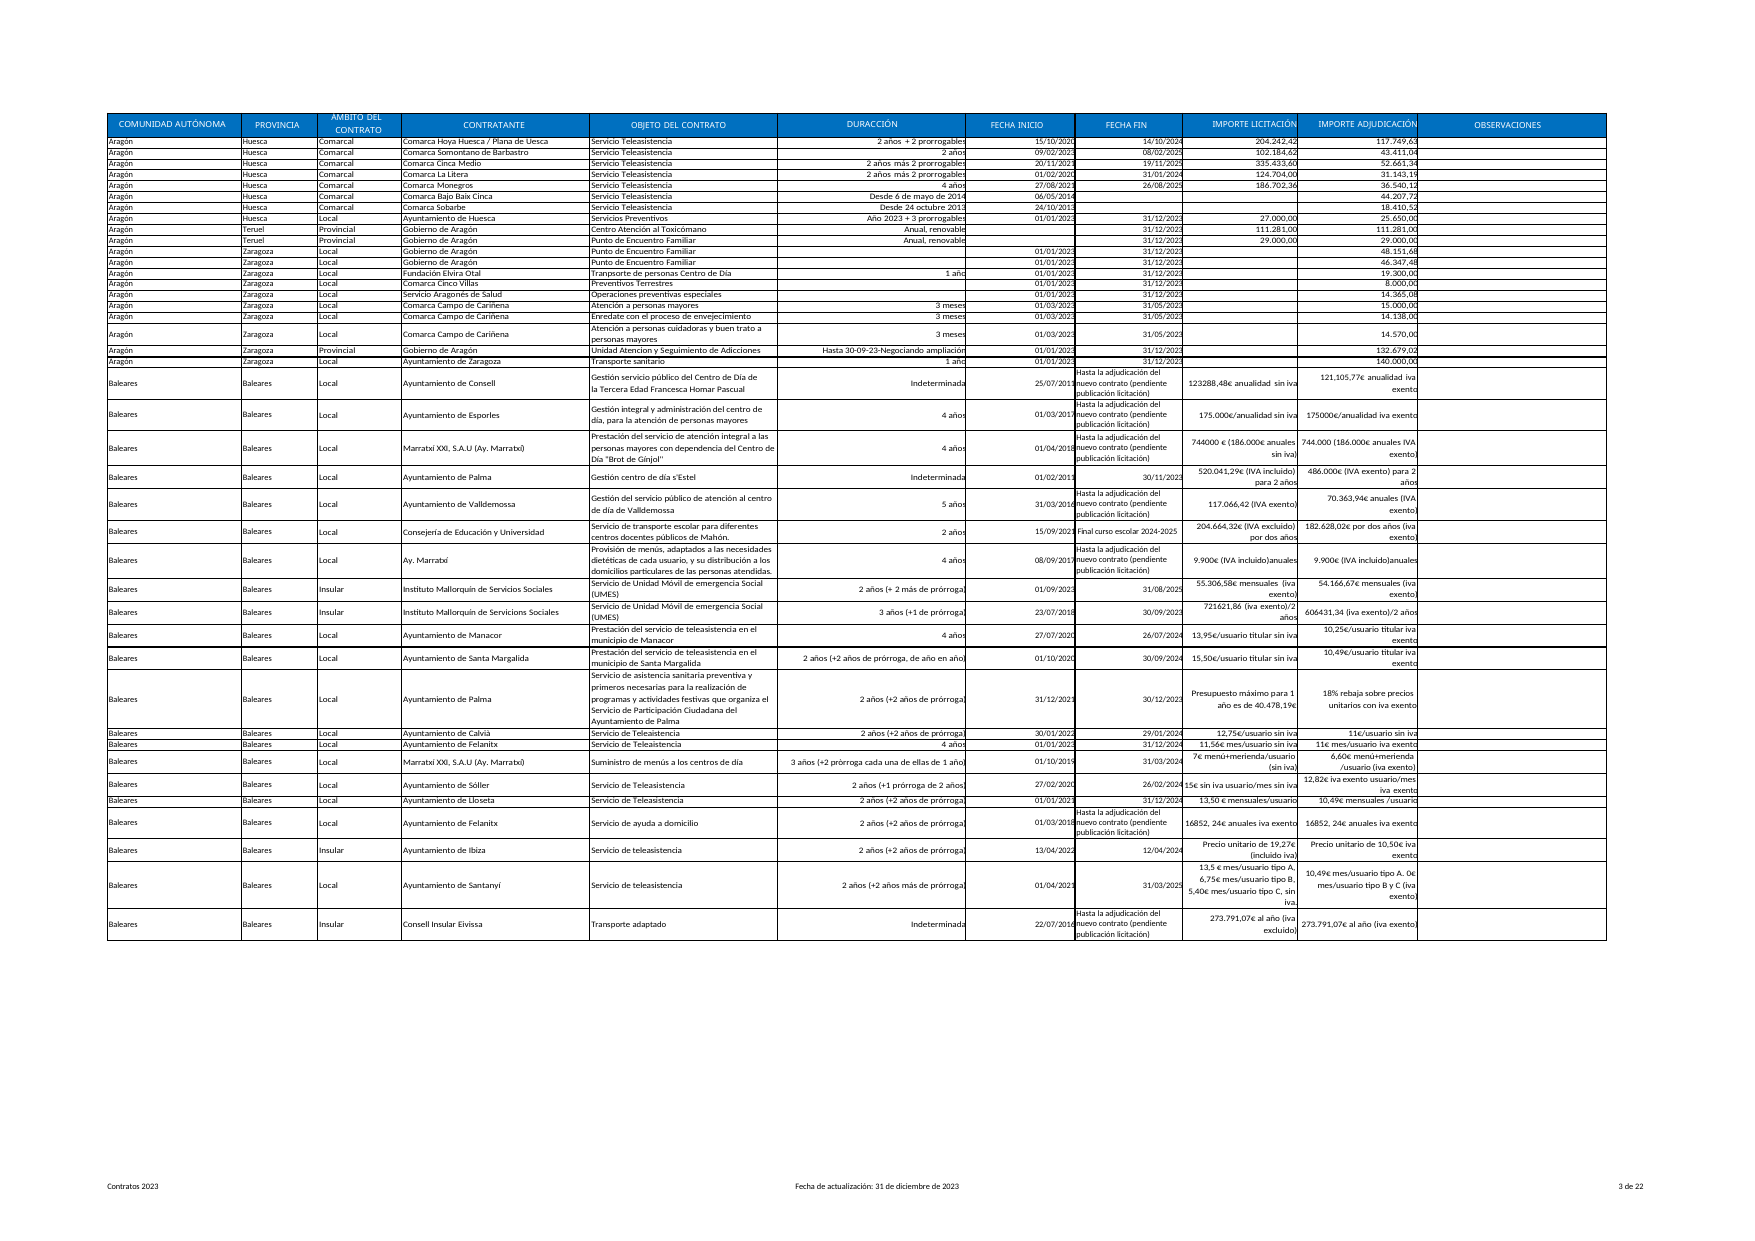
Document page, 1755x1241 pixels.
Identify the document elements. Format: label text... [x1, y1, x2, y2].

table_cell 30/11/2023 [1076, 466, 1182, 488]
table_cell Local [318, 280, 401, 290]
table_cell 140.000,00 [1298, 358, 1417, 367]
table_cell Baleares [242, 797, 317, 807]
table_cell Teruel [242, 236, 317, 246]
table_cell 26/02/2024 [1076, 774, 1182, 796]
table_cell [1418, 280, 1606, 290]
table_cell Baleares [108, 729, 241, 739]
table_cell [778, 280, 965, 290]
table_cell Aragón [108, 149, 241, 158]
table_cell Baleares [242, 602, 317, 623]
table_cell 11,56€ mes/usuario sin iva [1183, 740, 1297, 750]
table_cell Provisión de menús, adaptados a las necesidades dietéticas de cada usuario, y su distribución a los domicilios particulares de las personas atendidas. [590, 544, 777, 578]
table_cell Desde 6 de mayo de 2014 [778, 192, 965, 202]
table_cell [1418, 489, 1606, 520]
table_cell 111.281,00 [1183, 225, 1297, 235]
table_cell Fundación Elvira Otal [402, 269, 589, 279]
table_cell Baleares [108, 579, 241, 601]
table_cell [1418, 236, 1606, 246]
table_cell Baleares [108, 670, 241, 728]
table_cell Atención a personas cuidadoras y buen trato a personas mayores [590, 324, 777, 345]
table_cell [1183, 258, 1297, 268]
table_cell Local [318, 313, 401, 322]
table_cell Local [318, 358, 401, 367]
table_cell Local [318, 774, 401, 796]
table_cell [1183, 302, 1297, 312]
table_cell 2 años (+2 años de prórroga) [778, 839, 965, 861]
table_cell 14.365,08 [1298, 291, 1417, 301]
table_cell [778, 291, 965, 301]
table_cell [1418, 160, 1606, 169]
table_cell 20/11/2021 [966, 160, 1074, 169]
table_cell Servicio de Unidad Móvil de emergencia Social (UMES) [590, 602, 777, 623]
table_cell Año 2023 + 3 prorrogables [778, 214, 965, 224]
table_cell Hasta la adjudicación del nuevo contrato (pendiente publicación licitación) [1076, 544, 1182, 578]
table_cell Baleares [242, 431, 317, 465]
table_cell 2 años (+ 2 más de prórroga) [778, 579, 965, 601]
table_cell Baleares [108, 774, 241, 796]
table_cell 31/12/2023 [1076, 214, 1182, 224]
table_cell 31/05/2023 [1076, 324, 1182, 345]
table_cell Comarcal [318, 192, 401, 202]
table_cell Comarca Monegros [402, 181, 589, 191]
table_cell 15€ sin iva usuario/mes sin iva [1183, 774, 1297, 796]
table_cell 14.570,00 [1298, 324, 1417, 345]
table_cell Aragón [108, 192, 241, 202]
table_cell Aragón [108, 291, 241, 301]
table_cell 9.900€ (IVA incluido)anuales [1183, 544, 1297, 578]
table_cell Baleares [242, 625, 317, 646]
table_cell Gobierno de Aragón [402, 225, 589, 235]
table_cell 10,25€/usuario titular iva exento [1298, 625, 1417, 646]
table_cell Atención a personas mayores [590, 302, 777, 312]
table_cell Local [318, 544, 401, 578]
table_cell Aragón [108, 346, 241, 356]
table_cell 606431,34 (iva exento)/2 años [1298, 602, 1417, 623]
table_cell Baleares [242, 579, 317, 601]
table_cell 13/04/2022 [966, 839, 1074, 861]
table_cell 19.300,00 [1298, 269, 1417, 279]
table_cell 5 años [778, 489, 965, 520]
table_cell Aragón [108, 313, 241, 322]
table_cell Gobierno de Aragón [402, 346, 589, 356]
table_cell Hasta la adjudicación del nuevo contrato (pendiente publicación licitación) [1076, 368, 1182, 399]
table_header OBSERVACIONES [1418, 114, 1606, 137]
table_cell 2 años más 2 prorrogables [778, 160, 965, 169]
table_cell 48.151,68 [1298, 247, 1417, 257]
table_cell Local [318, 740, 401, 750]
table_cell 273.791,07€ al año (iva exento) [1298, 909, 1417, 940]
table_cell Aragón [108, 225, 241, 235]
table_cell 55.306,58€ mensuales (iva exento) [1183, 579, 1297, 601]
table_cell [1183, 203, 1297, 213]
table_cell 1 año [778, 358, 965, 367]
table_cell Ayuntamiento de Zaragoza [402, 358, 589, 367]
table_cell Ayuntamiento de Felanitx [402, 740, 589, 750]
table_cell Servicio Teleasistencia [590, 181, 777, 191]
table_cell Local [318, 808, 401, 838]
table_cell 102.184,62 [1183, 149, 1297, 158]
table_cell 01/03/2017 [966, 400, 1074, 430]
table_cell 11€/usuario sin iva [1298, 729, 1417, 739]
table_cell 01/04/2018 [966, 431, 1074, 465]
table_cell 31/12/2021 [966, 670, 1074, 728]
table_cell Enredate con el proceso de envejecimiento [590, 313, 777, 322]
table_cell [1183, 247, 1297, 257]
table_cell [1418, 729, 1606, 739]
table_cell 36.540,12 [1298, 181, 1417, 191]
table_cell Local [318, 302, 401, 312]
table_cell 01/03/2023 [966, 324, 1074, 345]
table_cell 31/12/2023 [1076, 225, 1182, 235]
table_cell 13,95€/usuario titular sin iva [1183, 625, 1297, 646]
table_cell [966, 236, 1074, 246]
table_cell 2 años (+2 años más de prórroga) [778, 862, 965, 908]
table_cell Baleares [108, 431, 241, 465]
table_cell Ayuntamiento de Palma [402, 466, 589, 488]
table_cell 721621,86 (iva exento)/2 años [1183, 602, 1297, 623]
table_cell Ayuntamiento de Ibiza [402, 839, 589, 861]
table_cell Zaragoza [242, 258, 317, 268]
table_cell Baleares [108, 648, 241, 669]
table_cell 486.000€ (IVA exento) para 2 años [1298, 466, 1417, 488]
table_cell 26/08/2025 [1076, 181, 1182, 191]
table_cell [1418, 648, 1606, 669]
table_cell Baleares [242, 751, 317, 773]
table_cell Provincial [318, 346, 401, 356]
table_cell Punto de Encuentro Familiar [590, 258, 777, 268]
table_cell 175.000€/anualidad sin iva [1183, 400, 1297, 430]
table_cell 31/12/2023 [1076, 280, 1182, 290]
table_cell [1418, 544, 1606, 578]
table_cell Local [318, 431, 401, 465]
table_cell 744000 € (186.000€ anuales sin iva) [1183, 431, 1297, 465]
table_cell Insular [318, 839, 401, 861]
table_cell [1418, 862, 1606, 908]
table_cell Gestión servicio público del Centro de Día de la Tercera Edad Francesca Homar Pascual [590, 368, 777, 399]
table_cell 3 años (+1 de prórroga) [778, 602, 965, 623]
table_cell Indeterminada [778, 466, 965, 488]
table_cell 31.143,19 [1298, 170, 1417, 180]
table_cell Huesca [242, 214, 317, 224]
table_cell 11€ mes/usuario iva exento [1298, 740, 1417, 750]
table_cell Servicio Teleasistencia [590, 160, 777, 169]
table_cell Local [318, 625, 401, 646]
table_cell Baleares [108, 544, 241, 578]
table_cell [1418, 225, 1606, 235]
table_cell 01/01/2023 [966, 358, 1074, 367]
table_cell [1183, 192, 1297, 202]
table_cell Local [318, 521, 401, 543]
table_cell 01/01/2023 [966, 291, 1074, 301]
table_cell Comarca Sobarbe [402, 203, 589, 213]
table_cell Huesca [242, 138, 317, 147]
table_cell Servicio de teleasistencia [590, 839, 777, 861]
table_cell [1418, 740, 1606, 750]
table_cell Indeterminada [778, 368, 965, 399]
table_cell [1183, 313, 1297, 322]
table_cell Servicios Preventivos [590, 214, 777, 224]
table_cell 12,75€/usuario sin iva [1183, 729, 1297, 739]
table_cell Preventivos Terrestres [590, 280, 777, 290]
table_cell 520.041,29€ (IVA incluido) para 2 años [1183, 466, 1297, 488]
table_cell 6,60€ menú+merienda /usuario (iva exento) [1298, 751, 1417, 773]
table_cell 31/12/2023 [1076, 247, 1182, 257]
table_cell 18.410,52 [1298, 203, 1417, 213]
table_cell 3 meses [778, 313, 965, 322]
table_cell Zaragoza [242, 346, 317, 356]
table_cell Teruel [242, 225, 317, 235]
table_cell 121,105,77€ anualidad iva exento [1298, 368, 1417, 399]
table_cell Local [318, 489, 401, 520]
table_cell 31/12/2024 [1076, 797, 1182, 807]
table_cell 7€ menú+merienda/usuario (sin iva) [1183, 751, 1297, 773]
table_cell [1418, 214, 1606, 224]
table_cell 2 años más 2 prorrogables [778, 170, 965, 180]
table_cell Baleares [108, 839, 241, 861]
table_cell 01/02/2020 [966, 170, 1074, 180]
table_cell Insular [318, 579, 401, 601]
table_cell 1 año [778, 269, 965, 279]
table_cell Huesca [242, 181, 317, 191]
table_cell 54.166,67€ mensuales (iva exento) [1298, 579, 1417, 601]
table_cell Baleares [108, 521, 241, 543]
table_cell [1183, 358, 1297, 367]
table_cell 01/01/2023 [966, 346, 1074, 356]
table_cell Baleares [242, 909, 317, 940]
table_cell [1418, 579, 1606, 601]
table_cell Baleares [108, 368, 241, 399]
table_cell Anual, renovable [778, 236, 965, 246]
table_cell [1418, 602, 1606, 623]
table_cell [1418, 149, 1606, 158]
table_cell [1418, 269, 1606, 279]
table_cell Servicio de Teleaistencia [590, 740, 777, 750]
table_cell 31/12/2023 [1076, 269, 1182, 279]
table_cell Local [318, 797, 401, 807]
table_cell 16852, 24€ anuales iva exento [1298, 808, 1417, 838]
table_cell Hasta la adjudicación del nuevo contrato (pendiente publicación licitación) [1076, 400, 1182, 430]
table_cell Gestión centro de día s'Estel [590, 466, 777, 488]
table_cell Gobierno de Aragón [402, 258, 589, 268]
table_cell Aragón [108, 358, 241, 367]
table_cell 27.000,00 [1183, 214, 1297, 224]
table_cell Baleares [242, 808, 317, 838]
table_cell Aragón [108, 203, 241, 213]
table_cell [1418, 670, 1606, 728]
table_cell Local [318, 670, 401, 728]
table_cell 25/07/2011 [966, 368, 1074, 399]
table_cell 15.000,00 [1298, 302, 1417, 312]
table_cell Baleares [108, 400, 241, 430]
table_cell 22/07/2016 [966, 909, 1074, 940]
table_cell 15,50€/usuario titular sin iva [1183, 648, 1297, 669]
table_cell 182.628,02€ por dos años (iva exento) [1298, 521, 1417, 543]
table_cell Precio unitario de 10,50€ iva exento [1298, 839, 1417, 861]
table_cell Baleares [108, 625, 241, 646]
table_cell [1418, 203, 1606, 213]
table_cell Baleares [242, 521, 317, 543]
table_header DURACCIÓN [778, 114, 965, 137]
table_cell Zaragoza [242, 280, 317, 290]
table_cell Ayuntamiento de Valldemossa [402, 489, 589, 520]
table_cell Comarcal [318, 138, 401, 147]
table_cell Zaragoza [242, 358, 317, 367]
table_cell [1183, 324, 1297, 345]
table_cell 26/07/2024 [1076, 625, 1182, 646]
table_cell 186.702,36 [1183, 181, 1297, 191]
table_cell Baleares [108, 808, 241, 838]
table_cell Consejería de Educación y Universidad [402, 521, 589, 543]
table_cell Final curso escolar 2024-2025 [1076, 521, 1182, 543]
table_cell 3 meses [778, 302, 965, 312]
table_cell 2 años [778, 521, 965, 543]
table_cell Precio unitario de 19,27€ (incluido iva) [1183, 839, 1297, 861]
table_cell 01/03/2018 [966, 808, 1074, 838]
table_cell 10,49€ mensuales /usuario [1298, 797, 1417, 807]
table_cell Provincial [318, 225, 401, 235]
table_header FECHA INICIO [966, 114, 1074, 137]
table_cell 132.679,02 [1298, 346, 1417, 356]
table_cell Zaragoza [242, 302, 317, 312]
table_cell Baleares [242, 400, 317, 430]
table_cell 01/01/2023 [966, 247, 1074, 257]
table_cell [1418, 751, 1606, 773]
table_cell 111.281,00 [1298, 225, 1417, 235]
table_cell 124.704,00 [1183, 170, 1297, 180]
table_cell Servicio de asistencia sanitaria preventiva y primeros necesarias para la realización de programas y actividades festivas que organiza el Servicio de Participación Ciudadana del Ayuntamiento de Palma [590, 670, 777, 728]
table_cell Ayuntamiento de Esporles [402, 400, 589, 430]
table_cell [1418, 808, 1606, 838]
table_cell [1183, 280, 1297, 290]
table_cell 29/01/2024 [1076, 729, 1182, 739]
table_cell Local [318, 648, 401, 669]
table_cell 3 meses [778, 324, 965, 345]
table_cell [1418, 368, 1606, 399]
table_header PROVINCIA [242, 114, 317, 137]
table_cell 27/08/2021 [966, 181, 1074, 191]
table_cell 31/12/2023 [1076, 346, 1182, 356]
table_cell [1418, 797, 1606, 807]
table_cell [1418, 247, 1606, 257]
table_cell 06/05/2014 [966, 192, 1074, 202]
table_cell Zaragoza [242, 324, 317, 345]
table_cell 12/04/2024 [1076, 839, 1182, 861]
table_cell 4 años [778, 544, 965, 578]
table_cell Comarca Bajo Baix Cinca [402, 192, 589, 202]
table_cell Local [318, 214, 401, 224]
table_cell [778, 258, 965, 268]
table_cell [966, 225, 1074, 235]
table_cell Zaragoza [242, 269, 317, 279]
table_cell Unidad Atencion y Seguimiento de Adicciones [590, 346, 777, 356]
table_cell 4 años [778, 740, 965, 750]
table_cell 27/07/2020 [966, 625, 1074, 646]
table_cell 31/05/2023 [1076, 302, 1182, 312]
table_cell [1418, 181, 1606, 191]
table_cell Ayuntamiento de Felanitx [402, 808, 589, 838]
table_cell Baleares [108, 862, 241, 908]
table_header IMPORTE ADJUDICACIÓN [1298, 114, 1417, 137]
table_cell 123288,48€ anualidad sin iva [1183, 368, 1297, 399]
table_cell 31/03/2016 [966, 489, 1074, 520]
table_cell Insular [318, 909, 401, 940]
table_cell Baleares [242, 648, 317, 669]
table_cell Marratxí XXI, S.A.U (Ay. Marratxí) [402, 431, 589, 465]
table_cell 117.749,63 [1298, 138, 1417, 147]
table_cell 30/01/2022 [966, 729, 1074, 739]
table_cell 12,82€ iva exento usuario/mes iva exento [1298, 774, 1417, 796]
table_cell Baleares [108, 909, 241, 940]
table_cell Comarcal [318, 203, 401, 213]
table_cell Ayuntamiento de Lloseta [402, 797, 589, 807]
table_cell Servicio Teleasistencia [590, 170, 777, 180]
table_cell Huesca [242, 170, 317, 180]
table_cell Aragón [108, 214, 241, 224]
table_cell [1418, 625, 1606, 646]
table_cell Servicio Teleasistencia [590, 138, 777, 147]
table_cell [1418, 302, 1606, 312]
table_cell Ayuntamiento de Santa Margalida [402, 648, 589, 669]
table_cell Aragón [108, 280, 241, 290]
table_cell [1418, 313, 1606, 322]
table_cell Servicio de transporte escolar para diferentes centros docentes públicos de Mahón. [590, 521, 777, 543]
table_cell [1418, 400, 1606, 430]
table_cell Aragón [108, 170, 241, 180]
table_cell Local [318, 862, 401, 908]
table_cell 30/12/2023 [1076, 670, 1182, 728]
table_cell Servicio de Unidad Móvil de emergencia Social (UMES) [590, 579, 777, 601]
table_cell Servicio Teleasistencia [590, 203, 777, 213]
table_cell 204.242,42 [1183, 138, 1297, 147]
table_cell Aragón [108, 324, 241, 345]
table_cell Punto de Encuentro Familiar [590, 236, 777, 246]
table_cell 10,49€/usuario titular iva exento [1298, 648, 1417, 669]
table_cell 2 años (+2 años de prórroga) [778, 729, 965, 739]
table_cell 01/01/2023 [966, 269, 1074, 279]
table_cell 29.000,00 [1183, 236, 1297, 246]
table_cell Comarca Hoya Huesca / Plana de Uesca [402, 138, 589, 147]
table_cell Gestión integral y administración del centro de día, para la atención de personas mayores [590, 400, 777, 430]
table_cell [1076, 192, 1182, 202]
table_cell Ayuntamiento de Calvià [402, 729, 589, 739]
table_cell Gestión del servicio público de atención al centro de día de Valldemossa [590, 489, 777, 520]
table_cell Anual, renovable [778, 225, 965, 235]
table_cell [1183, 269, 1297, 279]
table_cell Provincial [318, 236, 401, 246]
table_cell Comarca Campo de Cariñena [402, 313, 589, 322]
table_cell 2 años [778, 149, 965, 158]
table_cell 2 años (+1 prórroga de 2 años) [778, 774, 965, 796]
table_cell 08/02/2025 [1076, 149, 1182, 158]
table_cell [1418, 291, 1606, 301]
table_cell Ayuntamiento de Sóller [402, 774, 589, 796]
table_cell Baleares [108, 489, 241, 520]
table_cell [1418, 346, 1606, 356]
table_cell 01/02/2011 [966, 466, 1074, 488]
table_header CONTRATANTE [402, 114, 589, 137]
table_cell Gobierno de Aragón [402, 247, 589, 257]
table_cell 15/10/2020 [966, 138, 1074, 147]
table_cell Local [318, 368, 401, 399]
table_cell 744.000 (186.000€ anuales IVA exento) [1298, 431, 1417, 465]
table_cell 3 años (+2 pròrroga cada una de ellas de 1 año) [778, 751, 965, 773]
table_cell 01/10/2019 [966, 751, 1074, 773]
table_cell Centro Atención al Toxicómano [590, 225, 777, 235]
table_header FECHA FIN [1076, 114, 1182, 137]
table_cell Local [318, 729, 401, 739]
table_cell 204.664,32€ (IVA excluido) por dos años [1183, 521, 1297, 543]
table_cell Comarcal [318, 160, 401, 169]
table_cell Local [318, 400, 401, 430]
table_cell Local [318, 324, 401, 345]
table_cell Comarca Cinco Villas [402, 280, 589, 290]
table_cell Baleares [108, 797, 241, 807]
table_cell Huesca [242, 149, 317, 158]
table_cell Local [318, 751, 401, 773]
table_cell 31/12/2023 [1076, 358, 1182, 367]
table_cell Servicio Teleasistencia [590, 149, 777, 158]
table_cell 4 años [778, 181, 965, 191]
table_cell 13,5 € mes/usuario tipo A, 6,75€ mes/usuario tipo B, 5,40€ mes/usuario tipo C, sin iva. [1183, 862, 1297, 908]
table_cell Zaragoza [242, 291, 317, 301]
table_cell [1418, 324, 1606, 345]
table_cell 10,49€ mes/usuario tipo A. 0€ mes/usuario tipo B y C (iva exento) [1298, 862, 1417, 908]
table_cell [1418, 358, 1606, 367]
table_cell Marratxí XXI, S.A.U (Ay. Marratxí) [402, 751, 589, 773]
table_cell Aragón [108, 247, 241, 257]
table_cell 8.000,00 [1298, 280, 1417, 290]
table_cell Baleares [242, 740, 317, 750]
table_cell Aragón [108, 160, 241, 169]
table_cell 14.138,00 [1298, 313, 1417, 322]
table_cell Comarca La Litera [402, 170, 589, 180]
table_cell Aragón [108, 302, 241, 312]
table_cell 13,50 € mensuales/usuario [1183, 797, 1297, 807]
table_cell Ayuntamiento de Huesca [402, 214, 589, 224]
table_cell Comarcal [318, 149, 401, 158]
table_cell [1183, 346, 1297, 356]
table_cell Operaciones preventivas especiales [590, 291, 777, 301]
table_cell Aragón [108, 269, 241, 279]
table_cell 31/12/2023 [1076, 291, 1182, 301]
table_cell Baleares [242, 729, 317, 739]
table_cell 2 años (+2 años de prórroga, de año en año) [778, 648, 965, 669]
table_cell 31/05/2023 [1076, 313, 1182, 322]
table_cell Aragón [108, 236, 241, 246]
table_cell Suministro de menús a los centros de día [590, 751, 777, 773]
table_cell 4 años [778, 431, 965, 465]
table_cell 2 años (+2 años de prórroga) [778, 797, 965, 807]
table_cell Local [318, 269, 401, 279]
table_cell Insular [318, 602, 401, 623]
table_cell 46.347,48 [1298, 258, 1417, 268]
table_cell Punto de Encuentro Familiar [590, 247, 777, 257]
table_cell [1418, 521, 1606, 543]
table_cell Presupuesto máximo para 1 año es de 40.478,19€ [1183, 670, 1297, 728]
table_cell 08/09/2017 [966, 544, 1074, 578]
table_cell 2 años (+2 años de prórroga) [778, 808, 965, 838]
table_cell 31/08/2025 [1076, 579, 1182, 601]
table_cell Consell Insular Eivissa [402, 909, 589, 940]
table_cell Prestación del servicio de teleasistencia en el municipio de Manacor [590, 625, 777, 646]
table_cell 9.900€ (IVA incluido)anuales [1298, 544, 1417, 578]
table_cell Local [318, 258, 401, 268]
table_header ÁMBITO DEL CONTRATO [318, 114, 401, 137]
table_cell Prestación del servicio de teleasistencia en el municipio de Santa Margalida [590, 648, 777, 669]
table_cell 01/09/2023 [966, 579, 1074, 601]
table_cell Baleares [108, 740, 241, 750]
table_cell Servicio de Teleasistencia [590, 797, 777, 807]
table_cell Servicio de Teleaistencia [590, 729, 777, 739]
table_cell Baleares [242, 839, 317, 861]
table_cell 4 años [778, 400, 965, 430]
table_cell [1418, 466, 1606, 488]
table_cell Transporte adaptado [590, 909, 777, 940]
table_cell [778, 247, 965, 257]
table_cell 01/04/2021 [966, 862, 1074, 908]
table_cell 25.650,00 [1298, 214, 1417, 224]
table_cell Baleares [242, 544, 317, 578]
table_cell 30/09/2024 [1076, 648, 1182, 669]
table_cell 01/03/2023 [966, 313, 1074, 322]
table_cell Comarca Campo de Cariñena [402, 302, 589, 312]
table_cell [1418, 839, 1606, 861]
table_cell Comarcal [318, 170, 401, 180]
table_cell Baleares [242, 862, 317, 908]
table_cell 4 años [778, 625, 965, 646]
table_cell Servicio Teleasistencia [590, 192, 777, 202]
table_cell 15/09/2021 [966, 521, 1074, 543]
table_cell Servicio de Teleasistencia [590, 774, 777, 796]
table_cell 2 años + 2 prorrogables [778, 138, 965, 147]
table_cell [1418, 774, 1606, 796]
table_cell Baleares [108, 751, 241, 773]
table_cell [1418, 909, 1606, 940]
table_cell [1418, 170, 1606, 180]
table_cell [1418, 258, 1606, 268]
table_cell Local [318, 466, 401, 488]
table_header IMPORTE LICITACIÓN [1183, 114, 1297, 137]
table_cell 31/12/2023 [1076, 236, 1182, 246]
table_cell Tranpsorte de personas Centro de Día [590, 269, 777, 279]
table_cell Hasta la adjudicación del nuevo contrato (pendiente publicación licitación) [1076, 808, 1182, 838]
table_cell Ayuntamiento de Manacor [402, 625, 589, 646]
table_cell 117.066,42 (IVA exento) [1183, 489, 1297, 520]
table_cell [1183, 291, 1297, 301]
table_cell Servicio de teleasistencia [590, 862, 777, 908]
table_header COMUNIDAD AUTÓNOMA [108, 114, 241, 137]
table_cell Instituto Mallorquín de Servicios Sociales [402, 579, 589, 601]
table_cell Ayuntamiento de Santanyí [402, 862, 589, 908]
table_cell Baleares [242, 489, 317, 520]
table_cell Prestación del servicio de atención integral a las personas mayores con dependencia del Centro de Día "Brot de Gínjol" [590, 431, 777, 465]
table_cell Ay. Marratxí [402, 544, 589, 578]
table_cell 2 años (+2 años de prórroga) [778, 670, 965, 728]
table_cell Comarca Cinca Medio [402, 160, 589, 169]
table_cell 01/01/2023 [966, 214, 1074, 224]
table_cell 273.791,07€ al año (iva excluido) [1183, 909, 1297, 940]
table_cell 52.661,34 [1298, 160, 1417, 169]
table_cell 01/01/2023 [966, 280, 1074, 290]
table_cell Local [318, 291, 401, 301]
table_cell 43.411,04 [1298, 149, 1417, 158]
table_cell Baleares [242, 670, 317, 728]
table_cell 70.363,94€ anuales (IVA exento) [1298, 489, 1417, 520]
table_cell 24/10/2013 [966, 203, 1074, 213]
table_cell Hasta la adjudicación del nuevo contrato (pendiente publicación licitación) [1076, 909, 1182, 940]
table_cell Servicio Aragonés de Salud [402, 291, 589, 301]
table_cell 23/07/2018 [966, 602, 1074, 623]
table_cell 31/03/2025 [1076, 862, 1182, 908]
table_cell Huesca [242, 203, 317, 213]
table_cell Zaragoza [242, 247, 317, 257]
table_cell Hasta la adjudicación del nuevo contrato (pendiente publicación licitación) [1076, 431, 1182, 465]
table_cell 30/09/2023 [1076, 602, 1182, 623]
table_cell 29.000,00 [1298, 236, 1417, 246]
table_cell [1076, 203, 1182, 213]
table_cell [1418, 431, 1606, 465]
table_cell Local [318, 247, 401, 257]
table_cell 31/03/2024 [1076, 751, 1182, 773]
table_cell 01/01/2021 [966, 797, 1074, 807]
table_cell Ayuntamiento de Palma [402, 670, 589, 728]
table_cell Hasta la adjudicación del nuevo contrato (pendiente publicación licitación) [1076, 489, 1182, 520]
table_cell 27/02/2020 [966, 774, 1074, 796]
table_cell 16852, 24€ anuales iva exento [1183, 808, 1297, 838]
table_cell Baleares [108, 602, 241, 623]
table_cell Instituto Mallorquín de Servicions Sociales [402, 602, 589, 623]
table_cell 335.433,60 [1183, 160, 1297, 169]
table_cell 44.207,72 [1298, 192, 1417, 202]
table_cell Huesca [242, 160, 317, 169]
table_cell Baleares [108, 466, 241, 488]
table_cell Aragón [108, 258, 241, 268]
table_cell 01/10/2020 [966, 648, 1074, 669]
table_cell Comarca Somontano de Barbastro [402, 149, 589, 158]
table_cell Ayuntamiento de Consell [402, 368, 589, 399]
table_cell Baleares [242, 368, 317, 399]
table_cell 31/12/2023 [1076, 258, 1182, 268]
table_cell Indeterminada [778, 909, 965, 940]
table_cell 14/10/2024 [1076, 138, 1182, 147]
table_cell 09/02/2023 [966, 149, 1074, 158]
table_cell 18% rebaja sobre precios unitarios con iva exento [1298, 670, 1417, 728]
table_cell 19/11/2025 [1076, 160, 1182, 169]
table_cell Aragón [108, 181, 241, 191]
table_cell [1418, 192, 1606, 202]
table_cell 31/12/2024 [1076, 740, 1182, 750]
table_cell Transporte sanitario [590, 358, 777, 367]
table_cell Gobierno de Aragón [402, 236, 589, 246]
table_cell 31/01/2024 [1076, 170, 1182, 180]
table_cell Comarcal [318, 181, 401, 191]
table_cell Servicio de ayuda a domicilio [590, 808, 777, 838]
table_header OBJETO DEL CONTRATO [590, 114, 777, 137]
table_cell 175000€/anualidad iva exento [1298, 400, 1417, 430]
table_cell Huesca [242, 192, 317, 202]
table_cell Aragón [108, 138, 241, 147]
table_cell 01/01/2023 [966, 740, 1074, 750]
table_cell 01/01/2023 [966, 258, 1074, 268]
table_cell [1418, 138, 1606, 147]
table_cell Baleares [242, 466, 317, 488]
table_cell Zaragoza [242, 313, 317, 322]
table_cell Desde 24 octubre 2013 [778, 203, 965, 213]
table_cell Baleares [242, 774, 317, 796]
table_cell Hasta 30-09-23-Negociando ampliación [778, 346, 965, 356]
table_cell Comarca Campo de Cariñena [402, 324, 589, 345]
table_cell 01/03/2023 [966, 302, 1074, 312]
